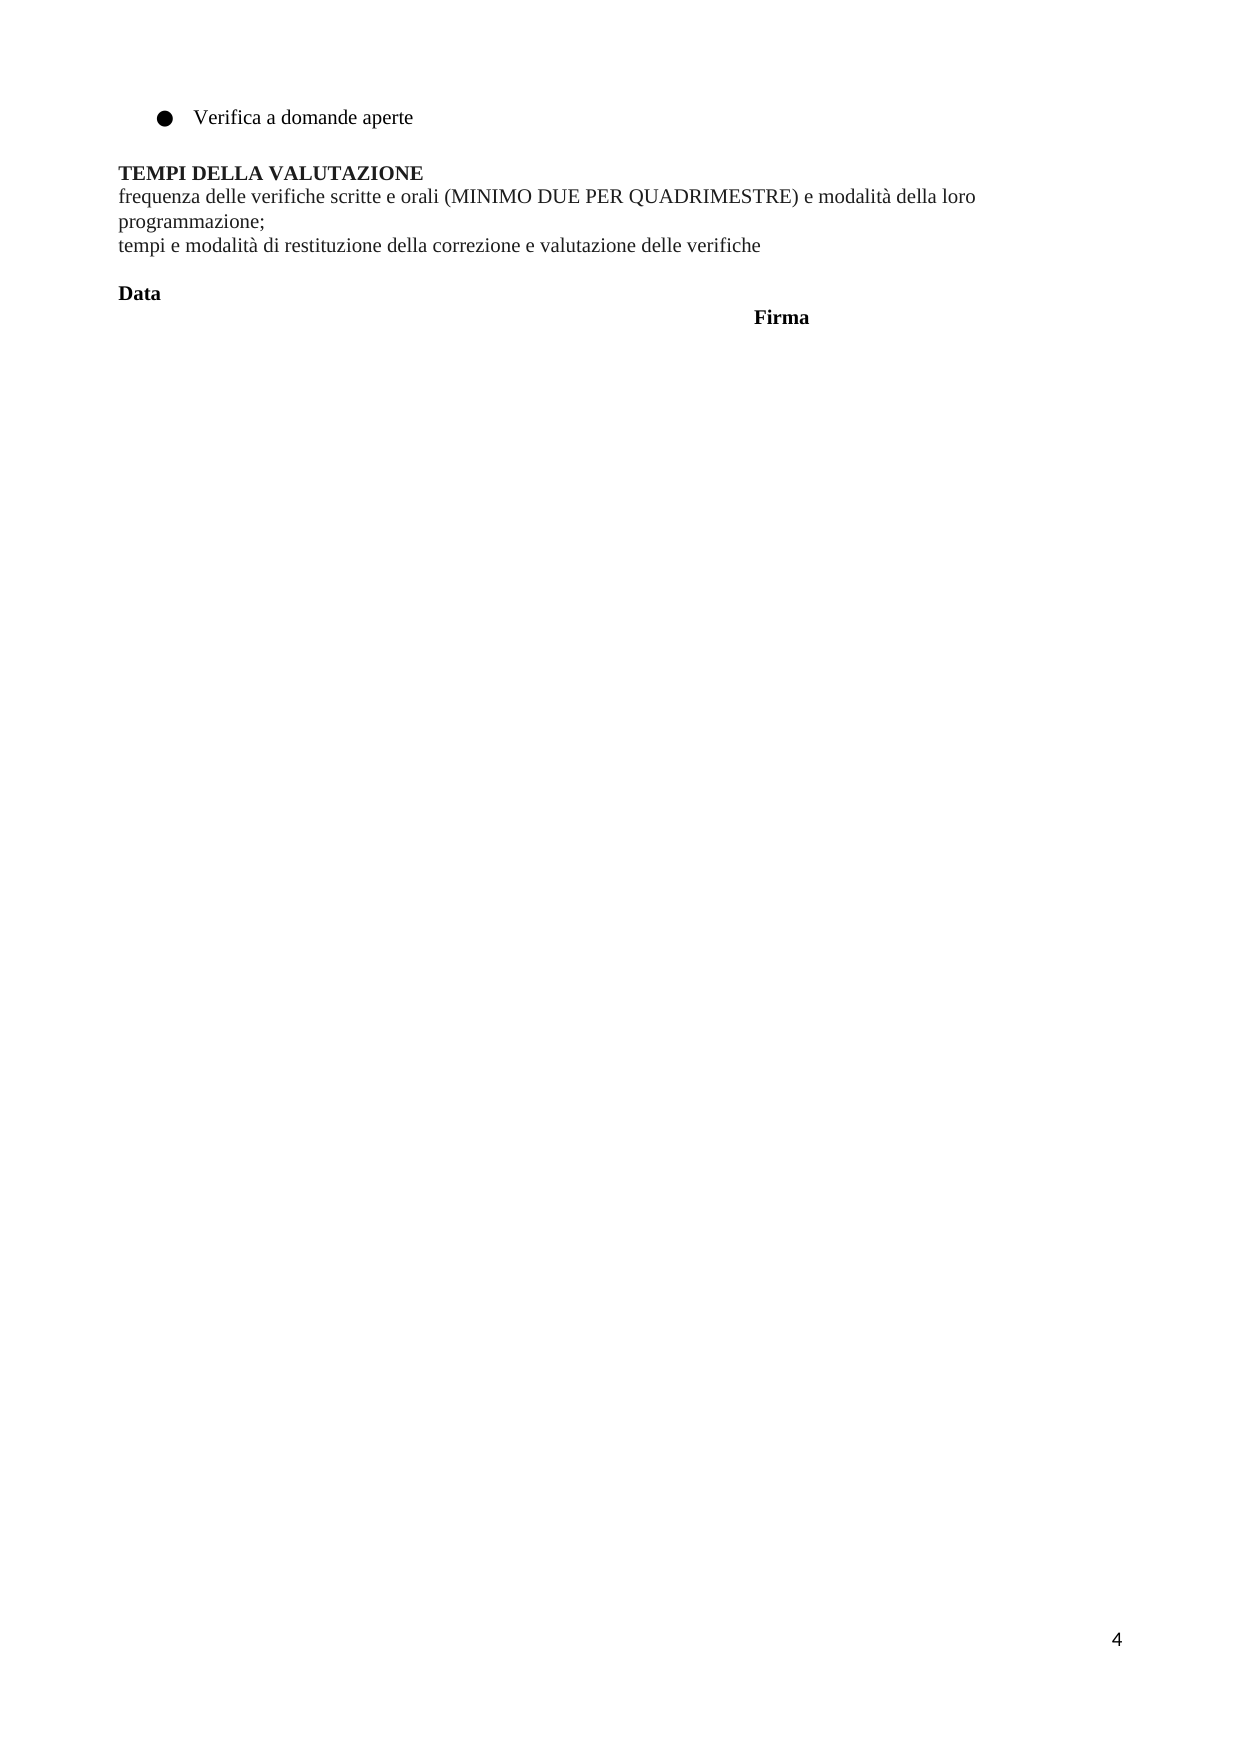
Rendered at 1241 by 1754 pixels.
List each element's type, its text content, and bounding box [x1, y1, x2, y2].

text Firma [118, 305, 1122, 329]
text tempi e modalità di restituzione della correzione e valutazione delle verifiche [118, 233, 1122, 257]
text Data [118, 281, 1122, 305]
text frequenza delle verifiche scritte e orali (MINIMO DUE PER QUADRIMESTRE) e modalità della loro programmazione; [118, 184, 1122, 233]
text TEMPI DELLA VALUTAZIONE [118, 160, 1122, 184]
list Verifica a domande aperte [156, 94, 1122, 136]
